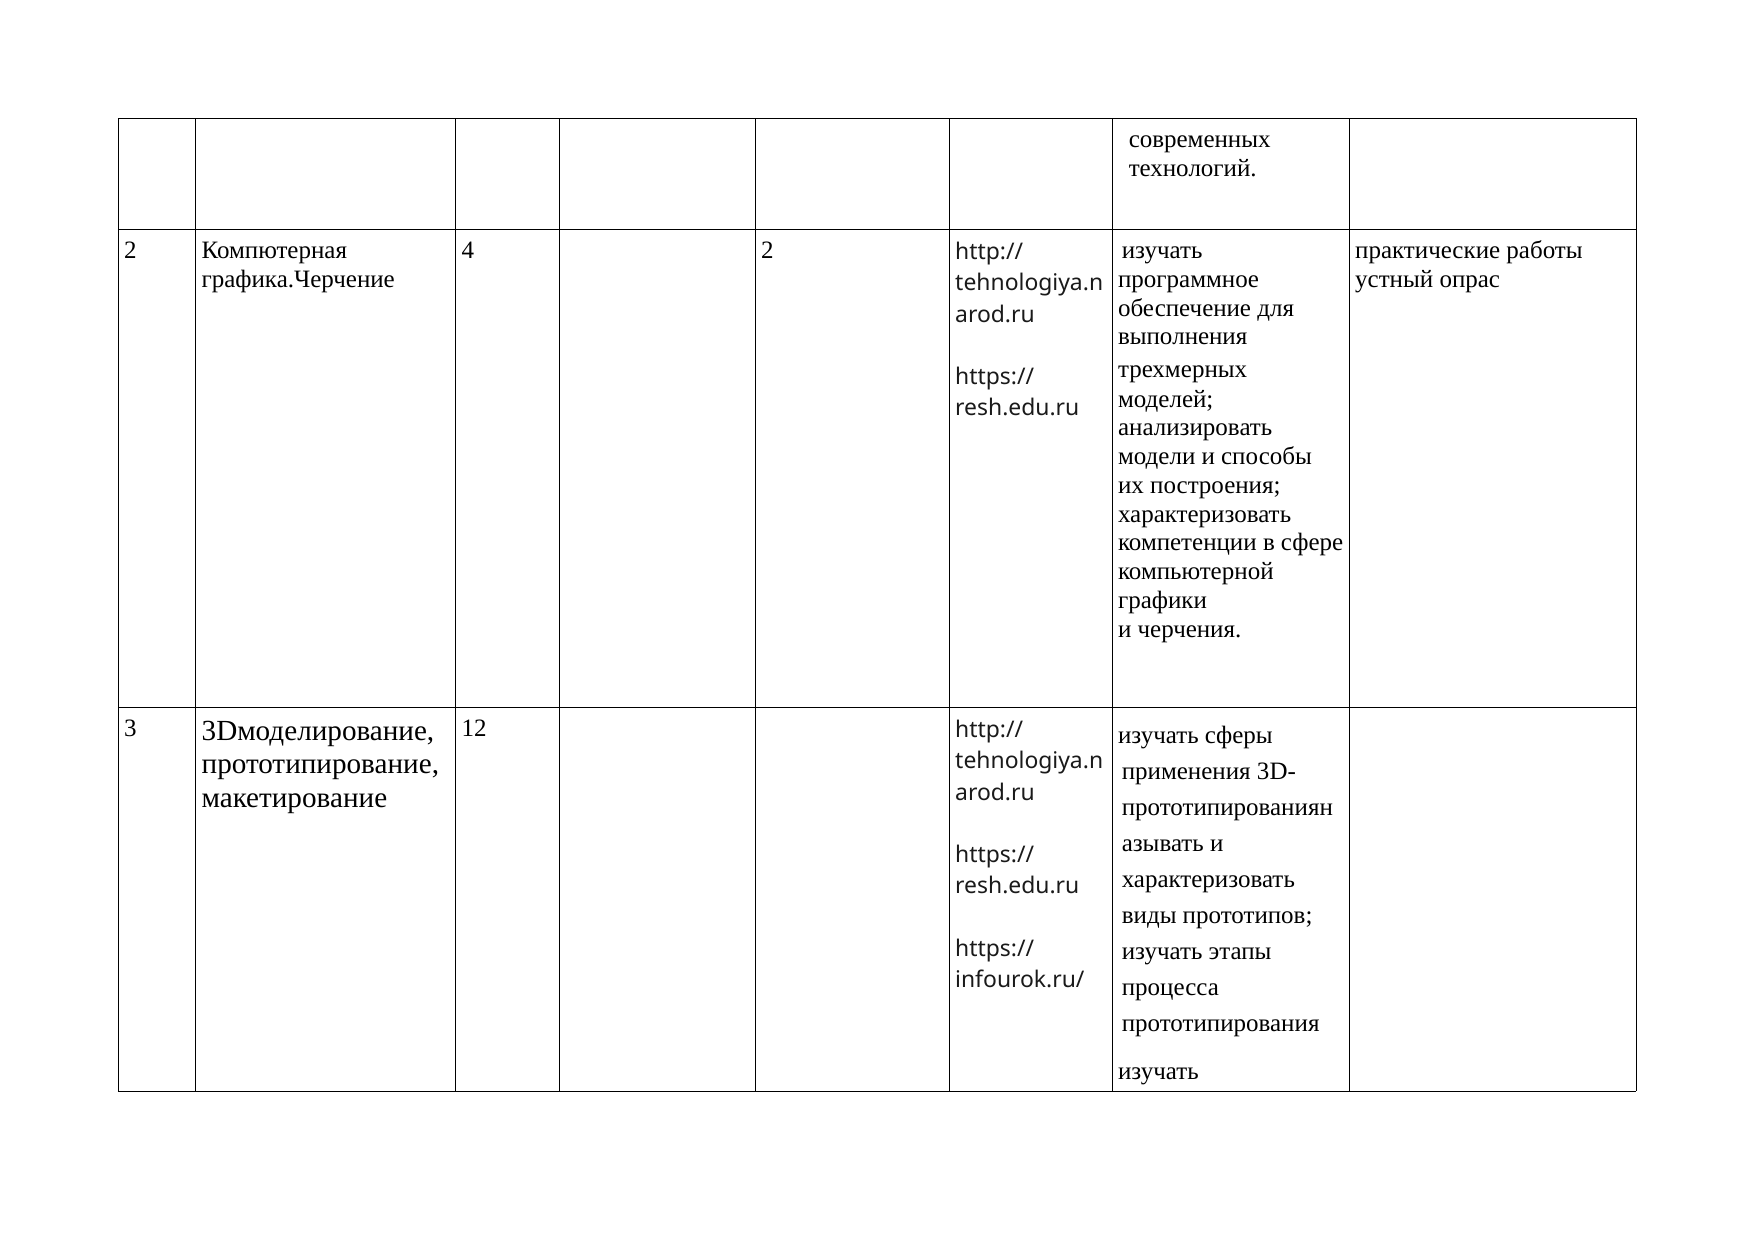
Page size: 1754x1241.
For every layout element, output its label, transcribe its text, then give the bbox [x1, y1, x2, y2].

table_header [950, 119, 1112, 229]
table_cell http://tehnologiya.narod.ru https://resh.edu.ru https://infourok.ru/ [950, 708, 1112, 1091]
table_header [196, 119, 455, 229]
table_cell [1350, 708, 1636, 1091]
table_cell 3 [119, 708, 195, 1091]
table_header [456, 119, 559, 229]
table_header современных технологий. [1113, 119, 1349, 229]
table_cell изучать сферы применения 3D-прототипированияназывать и характеризовать виды прототипов; изучать этапы процесса прототипирования изучать [1113, 708, 1349, 1091]
table_cell 2 [119, 230, 195, 707]
table_cell 4 [456, 230, 559, 707]
table_header [1350, 119, 1636, 229]
table_cell Компютерная графика.Черчение [196, 230, 455, 707]
table_header [119, 119, 195, 229]
table_cell [560, 230, 755, 707]
table_cell [756, 708, 949, 1091]
table_header [756, 119, 949, 229]
table_cell 2 [756, 230, 949, 707]
table_cell http://tehnologiya.narod.ru https://resh.edu.ru [950, 230, 1112, 707]
table_header [560, 119, 755, 229]
table_cell изучать программное обеспечение для выполнения трехмерных моделей; анализировать модели и способы их построения; характеризовать компетенции в сфере компьютерной графики и черчения. [1113, 230, 1349, 707]
table_cell [560, 708, 755, 1091]
table_cell 3Dмоделирование, прототипирование, макетирование [196, 708, 455, 1091]
table_cell 12 [456, 708, 559, 1091]
table_cell практические работы устный опрас [1350, 230, 1636, 707]
